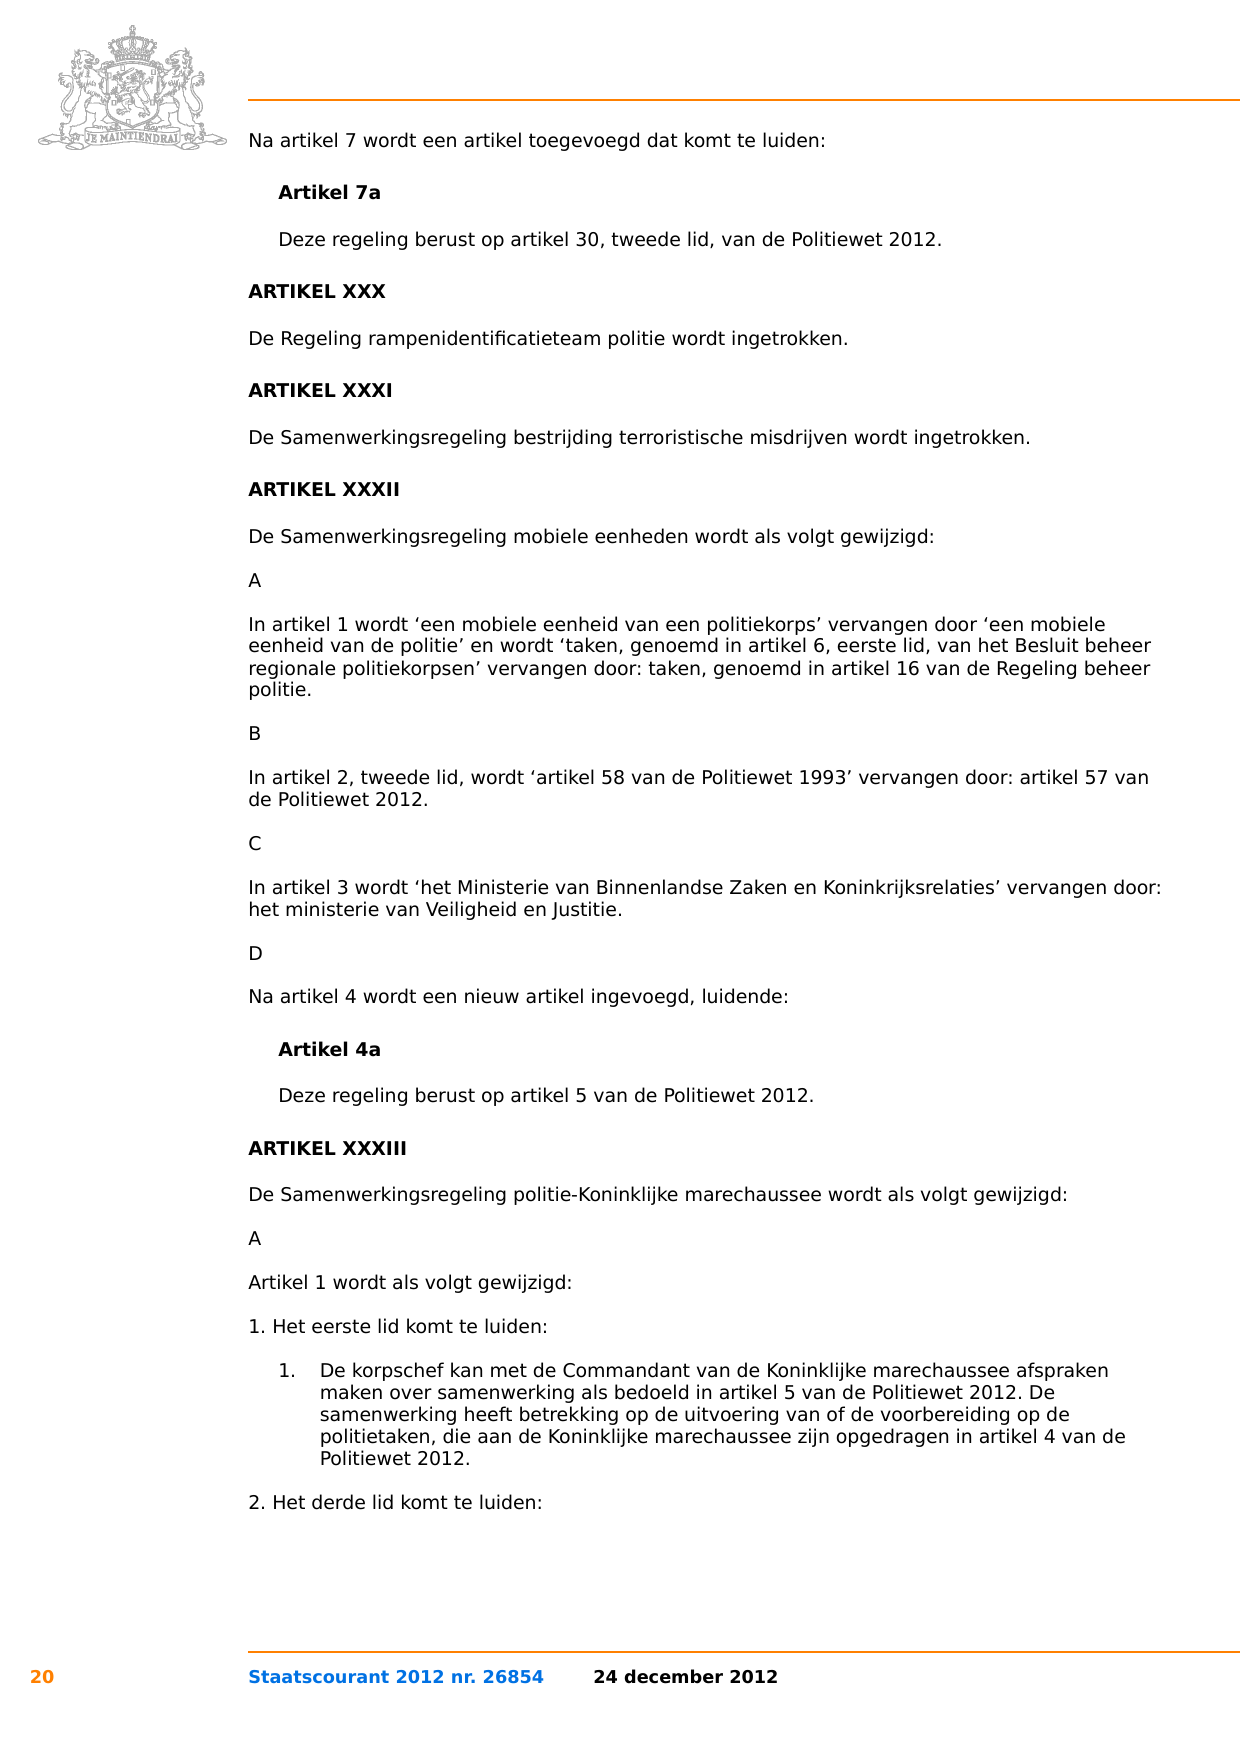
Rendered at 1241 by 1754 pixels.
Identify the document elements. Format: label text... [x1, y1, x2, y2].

subtitle ARTIKEL XXXI [248, 380, 1163, 402]
text 1. De korpschef kan met de Commandant van de Koninklijke marechaussee afspraken maken over samenwerking als bedoeld in artikel 5 van de Politiewet 2012. De samenwerking heeft betrekking op de uitvoering van of de voorbereiding op de politietaken, die aan de Koninklijke marechaussee zijn opgedragen in artikel 4 van de Politiewet 2012. [278, 1360, 1163, 1470]
subtitle Artikel 4a [278, 1038, 1163, 1060]
text A [248, 569, 1163, 592]
subtitle ARTIKEL XXX [248, 281, 1163, 303]
text In artikel 2, tweede lid, wordt ‘artikel 58 van de Politiewet 1993’ vervangen door: artikel 57 van de Politiewet 2012. [248, 767, 1163, 811]
text De Samenwerkingsregeling mobiele eenheden wordt als volgt gewijzigd: [248, 526, 1163, 548]
text Deze regeling berust op artikel 5 van de Politiewet 2012. [278, 1085, 1163, 1107]
subtitle ARTIKEL XXXII [248, 479, 1163, 501]
text Artikel 1 wordt als volgt gewijzigd: [248, 1272, 1163, 1294]
text D [248, 943, 1163, 964]
subtitle Artikel 7a [278, 182, 1163, 204]
text In artikel 1 wordt ‘een mobiele eenheid van een politiekorps’ vervangen door ‘een mobiele eenheid van de politie’ en wordt ‘taken, genoemd in artikel 6, eerste lid, van het Besluit beheer regionale politiekorpsen’ vervangen door: taken, genoemd in artikel 16 van de Regeling beheer politie. [248, 613, 1163, 701]
text Na artikel 4 wordt een nieuw artikel ingevoegd, luidende: [248, 986, 1163, 1008]
text B [248, 723, 1163, 745]
text C [248, 833, 1163, 855]
text De Samenwerkingsregeling politie-Koninklijke marechaussee wordt als volgt gewijzigd: [248, 1184, 1163, 1206]
text Deze regeling berust op artikel 30, tweede lid, van de Politiewet 2012. [278, 229, 1163, 251]
text 1. Het eerste lid komt te luiden: [248, 1316, 1163, 1338]
subtitle ARTIKEL XXXIII [248, 1137, 1163, 1159]
text De Regeling rampenidentificatieteam politie wordt ingetrokken. [248, 328, 1163, 350]
text A [248, 1228, 1163, 1250]
text In artikel 3 wordt ‘het Ministerie van Binnenlandse Zaken en Koninkrijksrelaties’ vervangen door: het ministerie van Veiligheid en Justitie. [248, 877, 1163, 921]
picture [38, 25, 227, 150]
text Na artikel 7 wordt een artikel toegevoegd dat komt te luiden: [248, 130, 1163, 152]
text 2. Het derde lid komt te luiden: [248, 1492, 1163, 1513]
text De Samenwerkingsregeling bestrijding terroristische misdrijven wordt ingetrokken. [248, 427, 1163, 449]
